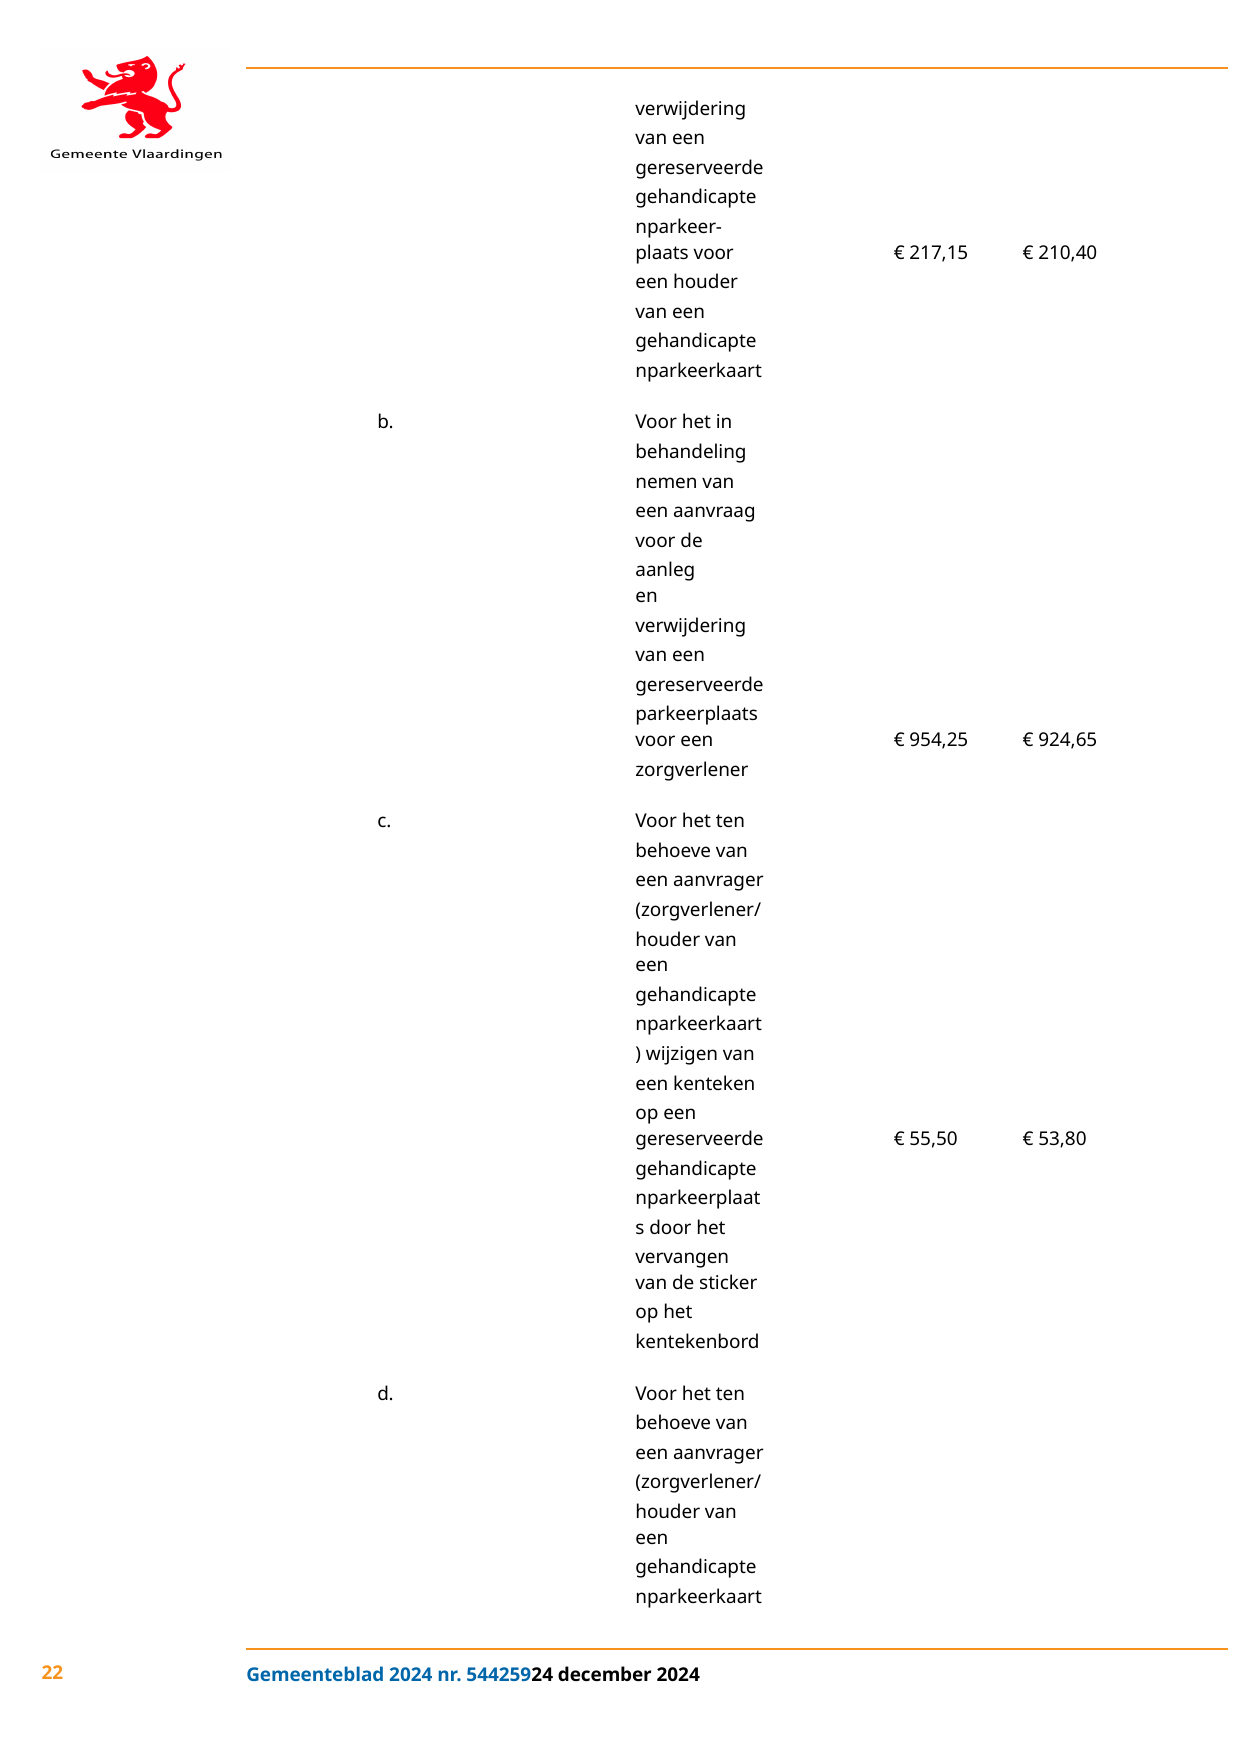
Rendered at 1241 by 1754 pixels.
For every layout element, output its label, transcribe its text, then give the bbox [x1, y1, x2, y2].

table_cell [1023, 1380, 1152, 1524]
table_cell [764, 1524, 893, 1609]
table_cell [764, 95, 893, 239]
table_cell [894, 808, 1022, 951]
table_cell van de sticker op het kentekenbord [635, 1269, 764, 1354]
table_cell [377, 95, 506, 239]
table_cell [506, 808, 635, 951]
table_cell [506, 383, 635, 409]
table_cell [1023, 1269, 1152, 1354]
table_cell Voor het in behandeling nemen van een aanvraag voor de aanleg [635, 409, 764, 582]
table_cell [764, 1269, 893, 1354]
table_cell [1023, 1354, 1152, 1380]
table_cell [506, 95, 635, 239]
table_cell [1023, 1524, 1152, 1609]
table_cell [248, 1354, 377, 1380]
table_cell [377, 951, 506, 1125]
table_cell [248, 1380, 377, 1524]
table_cell [377, 239, 506, 383]
table_cell [248, 951, 377, 1125]
table_cell [506, 409, 635, 582]
table_cell [1023, 95, 1152, 239]
table_cell [248, 1524, 377, 1609]
table_cell [377, 1125, 506, 1269]
table_cell [1023, 582, 1152, 726]
table_cell [764, 383, 893, 409]
table_cell verwijdering van een gereserveerde gehandicaptenparkeer- [635, 95, 764, 239]
table_cell Voor het ten behoeve van een aanvrager (zorgverlener/houder van [635, 1380, 764, 1524]
table_cell [506, 782, 635, 807]
table_cell [506, 951, 635, 1125]
table_cell [506, 1380, 635, 1524]
table_cell [764, 409, 893, 582]
table_cell € 924,65 [1023, 726, 1152, 782]
table_cell [248, 582, 377, 726]
table_cell [506, 1524, 635, 1609]
table_cell [764, 1380, 893, 1524]
table_cell € 210,40 [1023, 239, 1152, 383]
table_cell [506, 1354, 635, 1380]
table_cell [248, 239, 377, 383]
table_cell [377, 383, 506, 409]
table_cell [248, 808, 377, 951]
table_cell [894, 409, 1022, 582]
table_cell [506, 582, 635, 726]
table_cell [377, 782, 506, 807]
table_cell [377, 1354, 506, 1380]
table_cell [764, 1354, 893, 1380]
table_cell [764, 1125, 893, 1269]
table_cell [764, 782, 893, 807]
table_cell d. [377, 1380, 506, 1524]
table_cell [1023, 409, 1152, 582]
table_cell [764, 951, 893, 1125]
table_cell [377, 1524, 506, 1609]
table_cell voor een zorgverlener [635, 726, 764, 782]
table_cell [1023, 782, 1152, 807]
table_cell [894, 1380, 1022, 1524]
table_cell [894, 1354, 1022, 1380]
table_cell [506, 726, 635, 782]
table_cell [248, 726, 377, 782]
table_cell [377, 1269, 506, 1354]
table_cell € 55,50 [894, 1125, 1022, 1269]
table_cell [635, 782, 764, 807]
table_cell [894, 582, 1022, 726]
table_cell € 954,25 [894, 726, 1022, 782]
table_cell en verwijdering van een gereserveerde parkeerplaats [635, 582, 764, 726]
table_cell [1023, 383, 1152, 409]
table_cell [894, 383, 1022, 409]
table_cell [635, 383, 764, 409]
table_cell [377, 582, 506, 726]
table_cell [506, 1269, 635, 1354]
table_cell [764, 239, 893, 383]
table_cell b. [377, 409, 506, 582]
table_cell [377, 726, 506, 782]
table_cell [764, 726, 893, 782]
table_cell [635, 1354, 764, 1380]
table_cell [764, 808, 893, 951]
table_cell [506, 239, 635, 383]
table_cell [894, 782, 1022, 807]
table_cell [1023, 951, 1152, 1125]
table_cell [894, 95, 1022, 239]
table_cell c. [377, 808, 506, 951]
table_cell [248, 409, 377, 582]
table_cell Voor het ten behoeve van een aanvrager (zorgverlener/houder van [635, 808, 764, 951]
table_cell [764, 582, 893, 726]
table_cell [506, 1125, 635, 1269]
table_cell € 53,80 [1023, 1125, 1152, 1269]
table_cell [894, 1524, 1022, 1609]
table_cell een gehandicaptenparkeerkaart) wijzigen van een kenteken op een [635, 951, 764, 1125]
table_cell € 217,15 [894, 239, 1022, 383]
table_cell [248, 95, 377, 239]
table_cell [248, 1269, 377, 1354]
table_cell [248, 782, 377, 807]
table_cell plaats voor een houder van een gehandicaptenparkeerkaart [635, 239, 764, 383]
picture [41, 47, 231, 172]
table_cell een gehandicaptenparkeerkaart [635, 1524, 764, 1609]
table_cell gereserveerde gehandicaptenparkeerplaats door het vervangen [635, 1125, 764, 1269]
table_cell [894, 1269, 1022, 1354]
table_cell [248, 383, 377, 409]
table_cell [894, 951, 1022, 1125]
table_cell [1023, 808, 1152, 951]
table_cell [248, 1125, 377, 1269]
